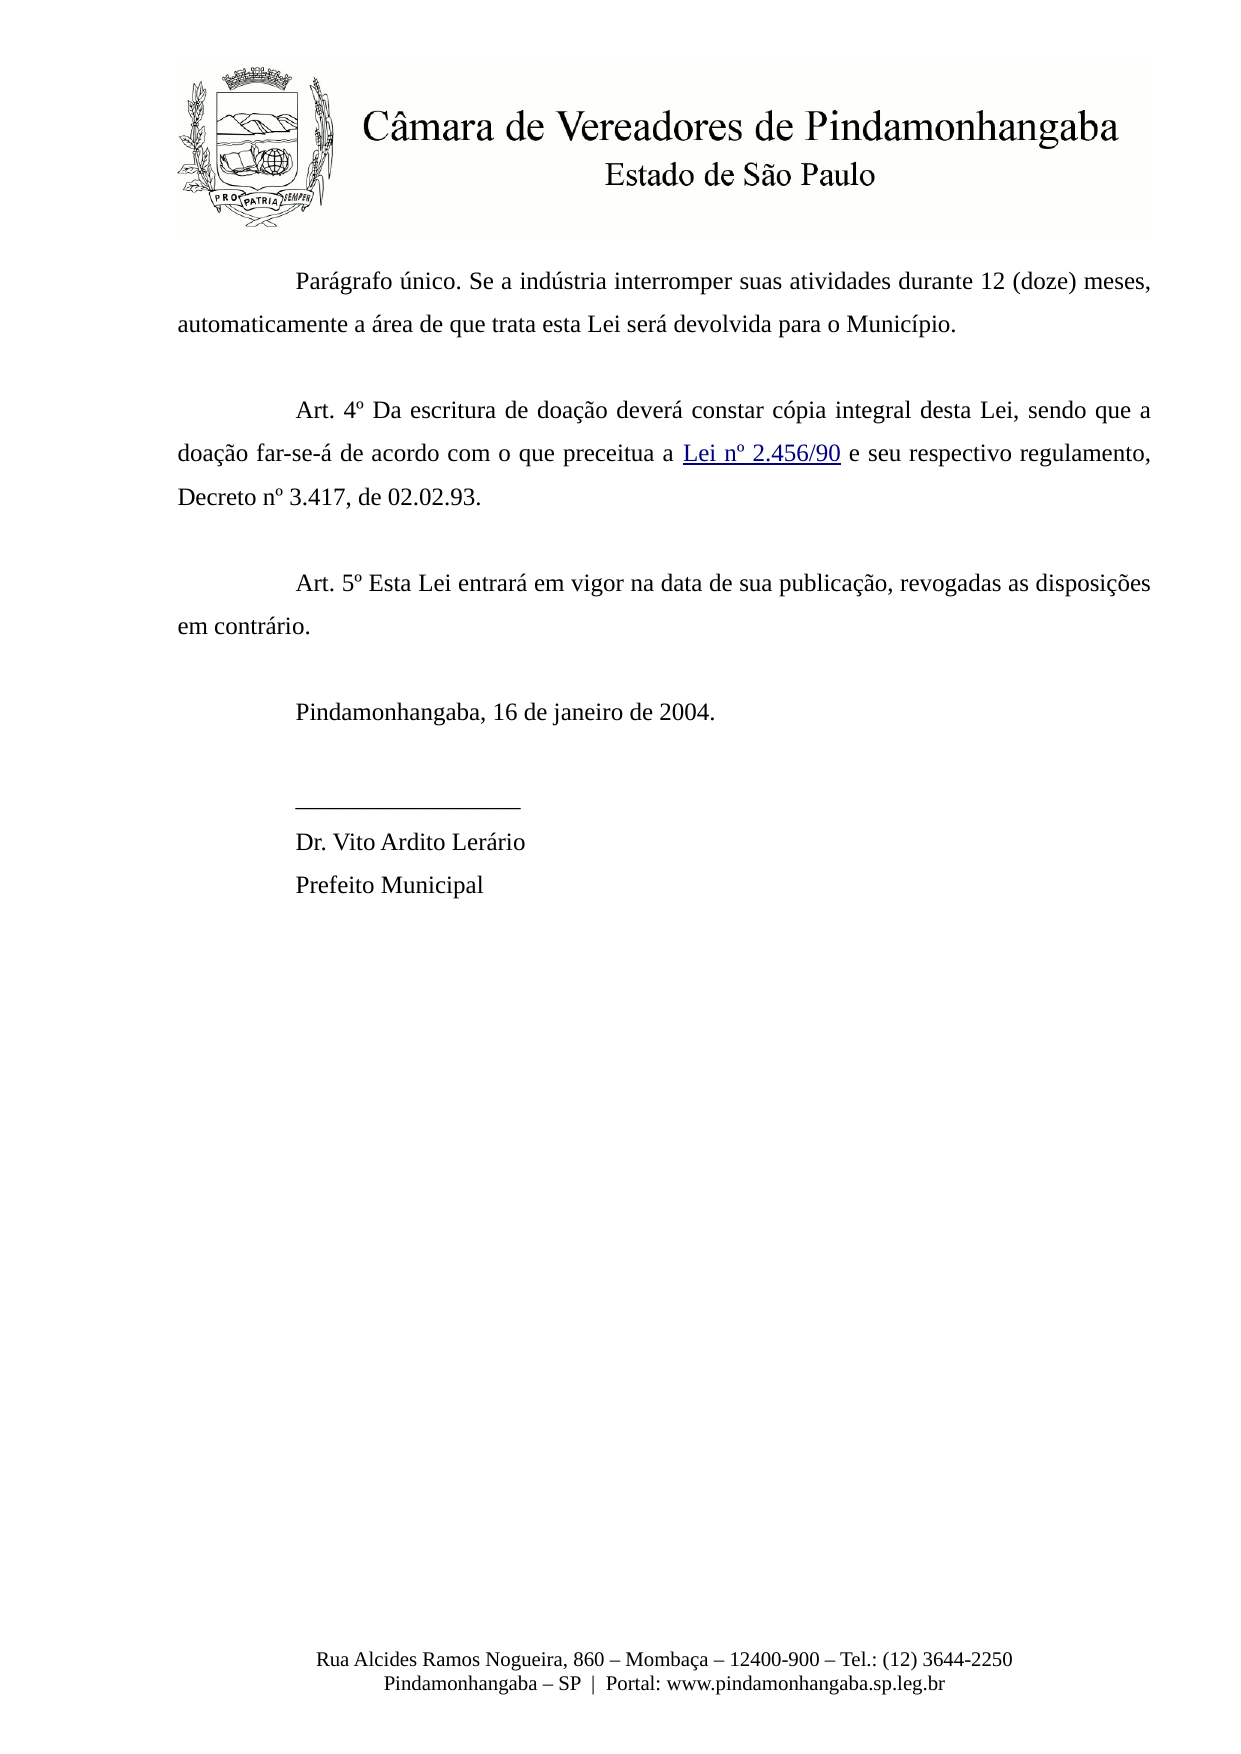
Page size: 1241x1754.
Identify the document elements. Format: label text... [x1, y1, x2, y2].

picture [177, 59, 1152, 236]
text Art. 4º Da escritura de doação deverá constar cópia integral desta Lei, sendo que a doação far-se-á de acordo com o que preceitua a Lei nº 2.456/90 e seu respectivo regulamento, Decreto nº 3.417, de 02.02.93. [177, 395, 1152, 510]
text Parágrafo único. Se a indústria interromper suas atividades durante 12 (doze) meses, automaticamente a área de que trata esta Lei será devolvida para o Município. [177, 266, 1152, 338]
text __________________ [177, 783, 1152, 812]
text Art. 5º Esta Lei entrará em vigor na data de sua publicação, revogadas as disposições em contrário. [177, 568, 1152, 640]
text Pindamonhangaba, 16 de janeiro de 2004. [177, 697, 1152, 726]
text Prefeito Municipal [177, 870, 1152, 898]
text Dr. Vito Ardito Lerário [177, 827, 1152, 855]
